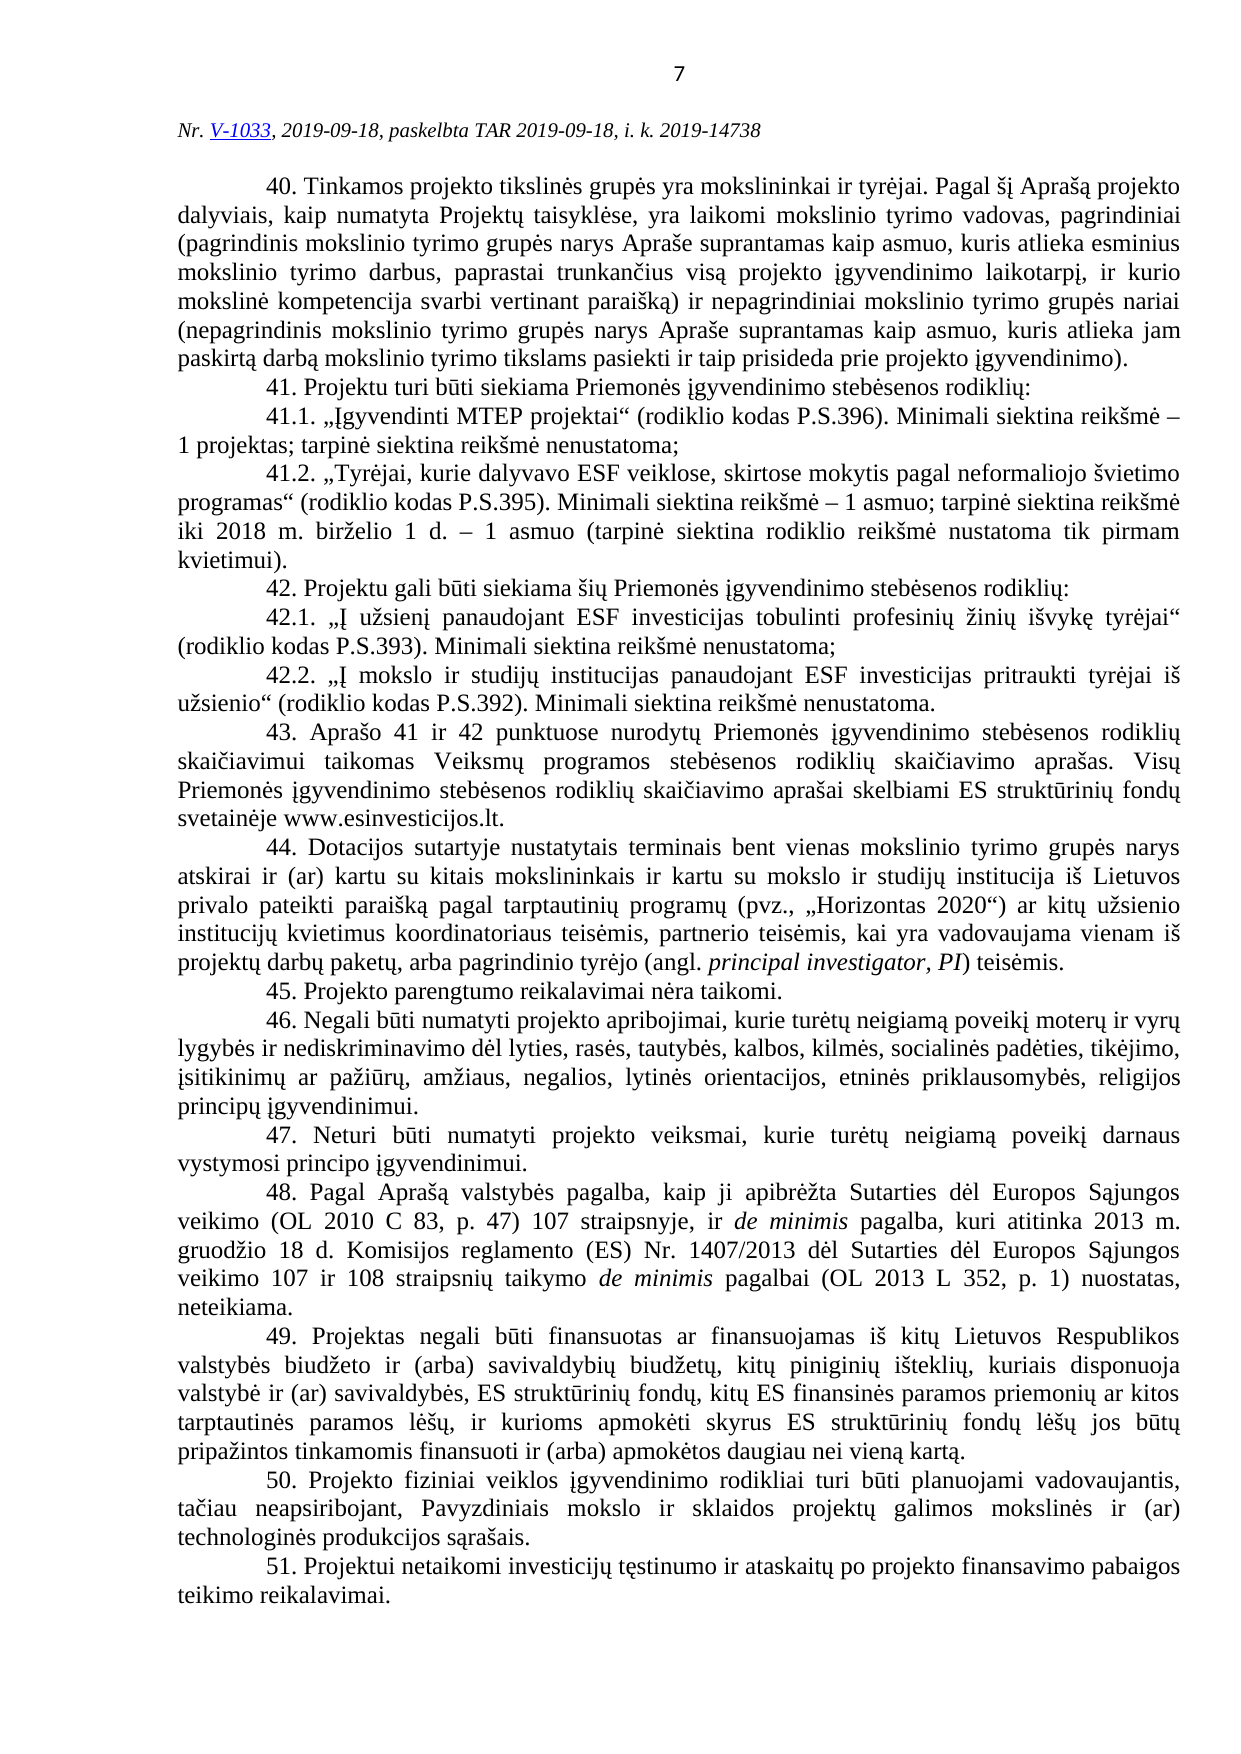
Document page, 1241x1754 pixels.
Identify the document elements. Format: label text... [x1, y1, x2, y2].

text 41.1. „Įgyvendinti MTEP projektai“ (rodiklio kodas P.S.396). Minimali siektina reikšmė – 1 projektas; tarpinė siektina reikšmė nenustatoma; [177, 401, 1181, 458]
text 48. Pagal Aprašą valstybės pagalba, kaip ji apibrėžta Sutarties dėl Europos Sąjungos veikimo (OL 2010 C 83, p. 47) 107 straipsnyje, ir de minimis pagalba, kuri atitinka 2013 m. gruodžio 18 d. Komisijos reglamento (ES) Nr. 1407/2013 dėl Sutarties dėl Europos Sąjungos veikimo 107 ir 108 straipsnių taikymo de minimis pagalbai (OL 2013 L 352, p. 1) nuostatas, neteikiama. [177, 1177, 1181, 1321]
text 40. Tinkamos projekto tikslinės grupės yra mokslininkai ir tyrėjai. Pagal šį Aprašą projekto dalyviais, kaip numatyta Projektų taisyklėse, yra laikomi mokslinio tyrimo vadovas, pagrindiniai (pagrindinis mokslinio tyrimo grupės narys Apraše suprantamas kaip asmuo, kuris atlieka esminius mokslinio tyrimo darbus, paprastai trunkančius visą projekto įgyvendinimo laikotarpį, ir kurio mokslinė kompetencija svarbi vertinant paraišką) ir nepagrindiniai mokslinio tyrimo grupės nariai (nepagrindinis mokslinio tyrimo grupės narys Apraše suprantamas kaip asmuo, kuris atlieka jam paskirtą darbą mokslinio tyrimo tikslams pasiekti ir taip prisideda prie projekto įgyvendinimo). [177, 171, 1181, 372]
text 51. Projektui netaikomi investicijų tęstinumo ir ataskaitų po projekto finansavimo pabaigos teikimo reikalavimai. [177, 1551, 1181, 1608]
text 45. Projekto parengtumo reikalavimai nėra taikomi. [177, 976, 1181, 1005]
text 49. Projektas negali būti finansuotas ar finansuojamas iš kitų Lietuvos Respublikos valstybės biudžeto ir (arba) savivaldybių biudžetų, kitų piniginių išteklių, kuriais disponuoja valstybė ir (ar) savivaldybės, ES struktūrinių fondų, kitų ES finansinės paramos priemonių ar kitos tarptautinės paramos lėšų, ir kurioms apmokėti skyrus ES struktūrinių fondų lėšų jos būtų pripažintos tinkamomis finansuoti ir (arba) apmokėtos daugiau nei vieną kartą. [177, 1321, 1181, 1465]
text 44. Dotacijos sutartyje nustatytais terminais bent vienas mokslinio tyrimo grupės narys atskirai ir (ar) kartu su kitais mokslininkais ir kartu su mokslo ir studijų institucija iš Lietuvos privalo pateikti paraišką pagal tarptautinių programų (pvz., „Horizontas 2020“) ar kitų užsienio institucijų kvietimus koordinatoriaus teisėmis, partnerio teisėmis, kai yra vadovaujama vienam iš projektų darbų paketų, arba pagrindinio tyrėjo (angl. principal investigator, PI) teisėmis. [177, 832, 1181, 976]
text 46. Negali būti numatyti projekto apribojimai, kurie turėtų neigiamą poveikį moterų ir vyrų lygybės ir nediskriminavimo dėl lyties, rasės, tautybės, kalbos, kilmės, socialinės padėties, tikėjimo, įsitikinimų ar pažiūrų, amžiaus, negalios, lytinės orientacijos, etninės priklausomybės, religijos principų įgyvendinimui. [177, 1005, 1181, 1120]
text 43. Aprašo 41 ir 42 punktuose nurodytų Priemonės įgyvendinimo stebėsenos rodiklių skaičiavimui taikomas Veiksmų programos stebėsenos rodiklių skaičiavimo aprašas. Visų Priemonės įgyvendinimo stebėsenos rodiklių skaičiavimo aprašai skelbiami ES struktūrinių fondų svetainėje www.esinvesticijos.lt. [177, 717, 1181, 832]
text 41.2. „Tyrėjai, kurie dalyvavo ESF veiklose, skirtose mokytis pagal neformaliojo švietimo programas“ (rodiklio kodas P.S.395). Minimali siektina reikšmė – 1 asmuo; tarpinė siektina reikšmė iki 2018 m. birželio 1 d. – 1 asmuo (tarpinė siektina rodiklio reikšmė nustatoma tik pirmam kvietimui). [177, 458, 1181, 573]
text 41. Projektu turi būti siekiama Priemonės įgyvendinimo stebėsenos rodiklių: [177, 372, 1181, 401]
text 42.1. „Į užsienį panaudojant ESF investicijas tobulinti profesinių žinių išvykę tyrėjai“ (rodiklio kodas P.S.393). Minimali siektina reikšmė nenustatoma; [177, 602, 1181, 660]
text 47. Neturi būti numatyti projekto veiksmai, kurie turėtų neigiamą poveikį darnaus vystymosi principo įgyvendinimui. [177, 1120, 1181, 1177]
text Nr. V-1033, 2019-09-18, paskelbta TAR 2019-09-18, i. k. 2019-14738 [177, 118, 1181, 142]
text 50. Projekto fiziniai veiklos įgyvendinimo rodikliai turi būti planuojami vadovaujantis, tačiau neapsiribojant, Pavyzdiniais mokslo ir sklaidos projektų galimos mokslinės ir (ar) technologinės produkcijos sąrašais. [177, 1465, 1181, 1551]
text 42. Projektu gali būti siekiama šių Priemonės įgyvendinimo stebėsenos rodiklių: [177, 573, 1181, 602]
text 42.2. „Į mokslo ir studijų institucijas panaudojant ESF investicijas pritraukti tyrėjai iš užsienio“ (rodiklio kodas P.S.392). Minimali siektina reikšmė nenustatoma. [177, 660, 1181, 717]
